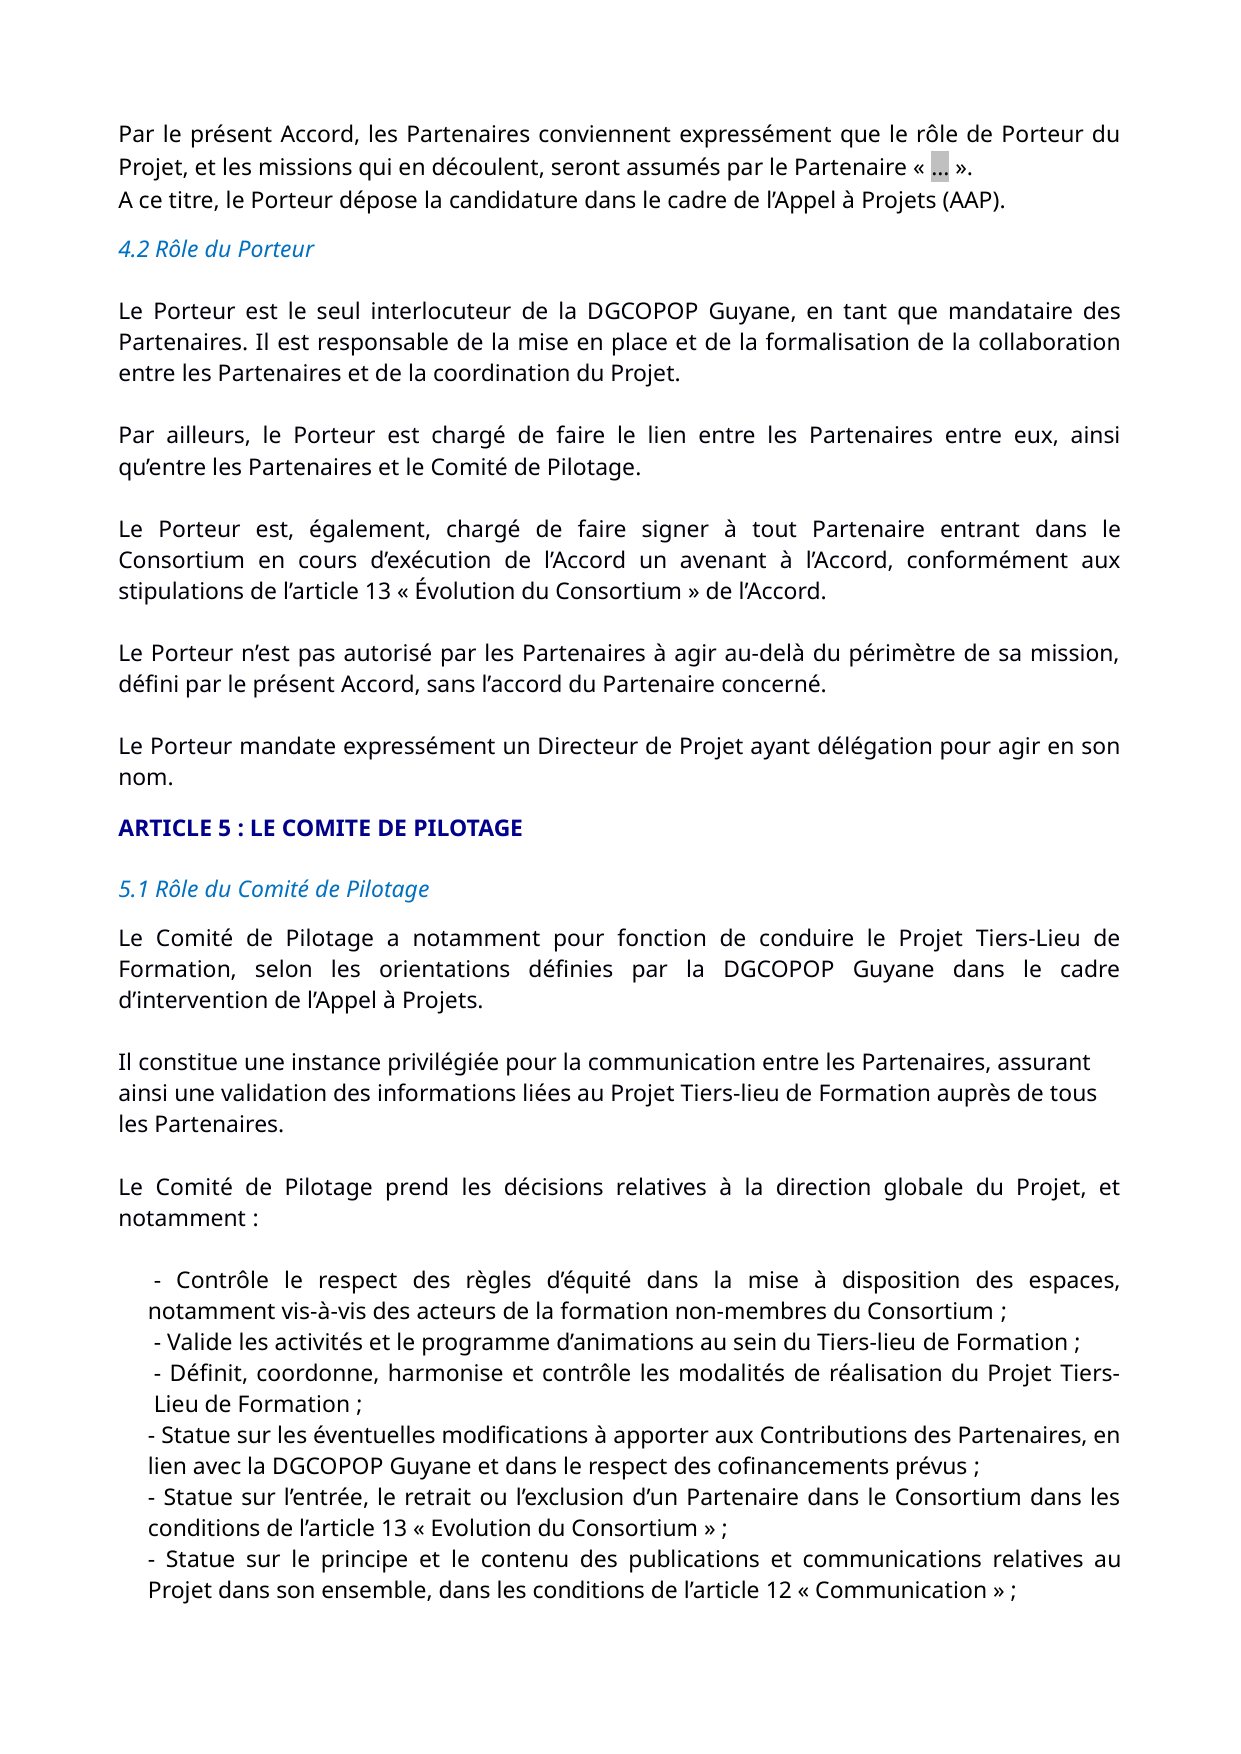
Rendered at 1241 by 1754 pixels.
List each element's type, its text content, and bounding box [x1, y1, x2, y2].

text Le Porteur mandate expressément un Directeur de Projet ayant délégation pour agir en son nom. [118, 730, 1122, 792]
text Par le présent Accord, les Partenaires conviennent expressément que le rôle de Porteur du Projet, et les missions qui en découlent, seront assumés par le Partenaire « … ». [118, 118, 1122, 182]
text - Statue sur le principe et le contenu des publications et communications relatives au Projet dans son ensemble, dans les conditions de l’article 12 « Communication » ; [148, 1543, 1122, 1605]
text - Contrôle le respect des règles d’équité dans la mise à disposition des espaces, notamment vis-à-vis des acteurs de la formation non-membres du Consortium ; [148, 1263, 1122, 1326]
text 5.1 Rôle du Comité de Pilotage [118, 873, 1122, 904]
text A ce titre, le Porteur dépose la candidature dans le cadre de l’Appel à Projets (AAP). [118, 184, 1122, 215]
text Il constitue une instance privilégiée pour la communication entre les Partenaires, assurant ainsi une validation des informations liées au Projet Tiers-lieu de Formation auprès de tous les Partenaires. [118, 1046, 1122, 1139]
text Par ailleurs, le Porteur est chargé de faire le lien entre les Partenaires entre eux, ainsi qu’entre les Partenaires et le Comité de Pilotage. [118, 419, 1122, 482]
subtitle ARTICLE 5 : LE COMITE DE PILOTAGE [118, 817, 1122, 842]
text - Statue sur les éventuelles modifications à apporter aux Contributions des Partenaires, en lien avec la DGCOPOP Guyane et dans le respect des cofinancements prévus ; [148, 1419, 1122, 1481]
text Le Porteur est, également, chargé de faire signer à tout Partenaire entrant dans le Consortium en cours d’exécution de l’Accord un avenant à l’Accord, conformément aux stipulations de l’article 13 « Évolution du Consortium » de l’Accord. [118, 513, 1122, 606]
text - Valide les activités et le programme d’animations au sein du Tiers-lieu de Formation ; [153, 1326, 1122, 1357]
text Le Comité de Pilotage a notamment pour fonction de conduire le Projet Tiers-Lieu de Formation, selon les orientations définies par la DGCOPOP Guyane dans le cadre d’intervention de l’Appel à Projets. [118, 922, 1122, 1015]
text - Statue sur l’entrée, le retrait ou l’exclusion d’un Partenaire dans le Consortium dans les conditions de l’article 13 « Evolution du Consortium » ; [148, 1481, 1122, 1543]
text Le Porteur n’est pas autorisé par les Partenaires à agir au-delà du périmètre de sa mission, défini par le présent Accord, sans l’accord du Partenaire concerné. [118, 637, 1122, 699]
text Le Porteur est le seul interlocuteur de la DGCOPOP Guyane, en tant que mandataire des Partenaires. Il est responsable de la mise en place et de la formalisation de la collaboration entre les Partenaires et de la coordination du Projet. [118, 295, 1122, 388]
text 4.2 Rôle du Porteur [118, 233, 1122, 264]
text - Définit, coordonne, harmonise et contrôle les modalités de réalisation du Projet Tiers-Lieu de Formation ; [153, 1357, 1122, 1419]
text Le Comité de Pilotage prend les décisions relatives à la direction globale du Projet, et notamment : [118, 1170, 1122, 1232]
